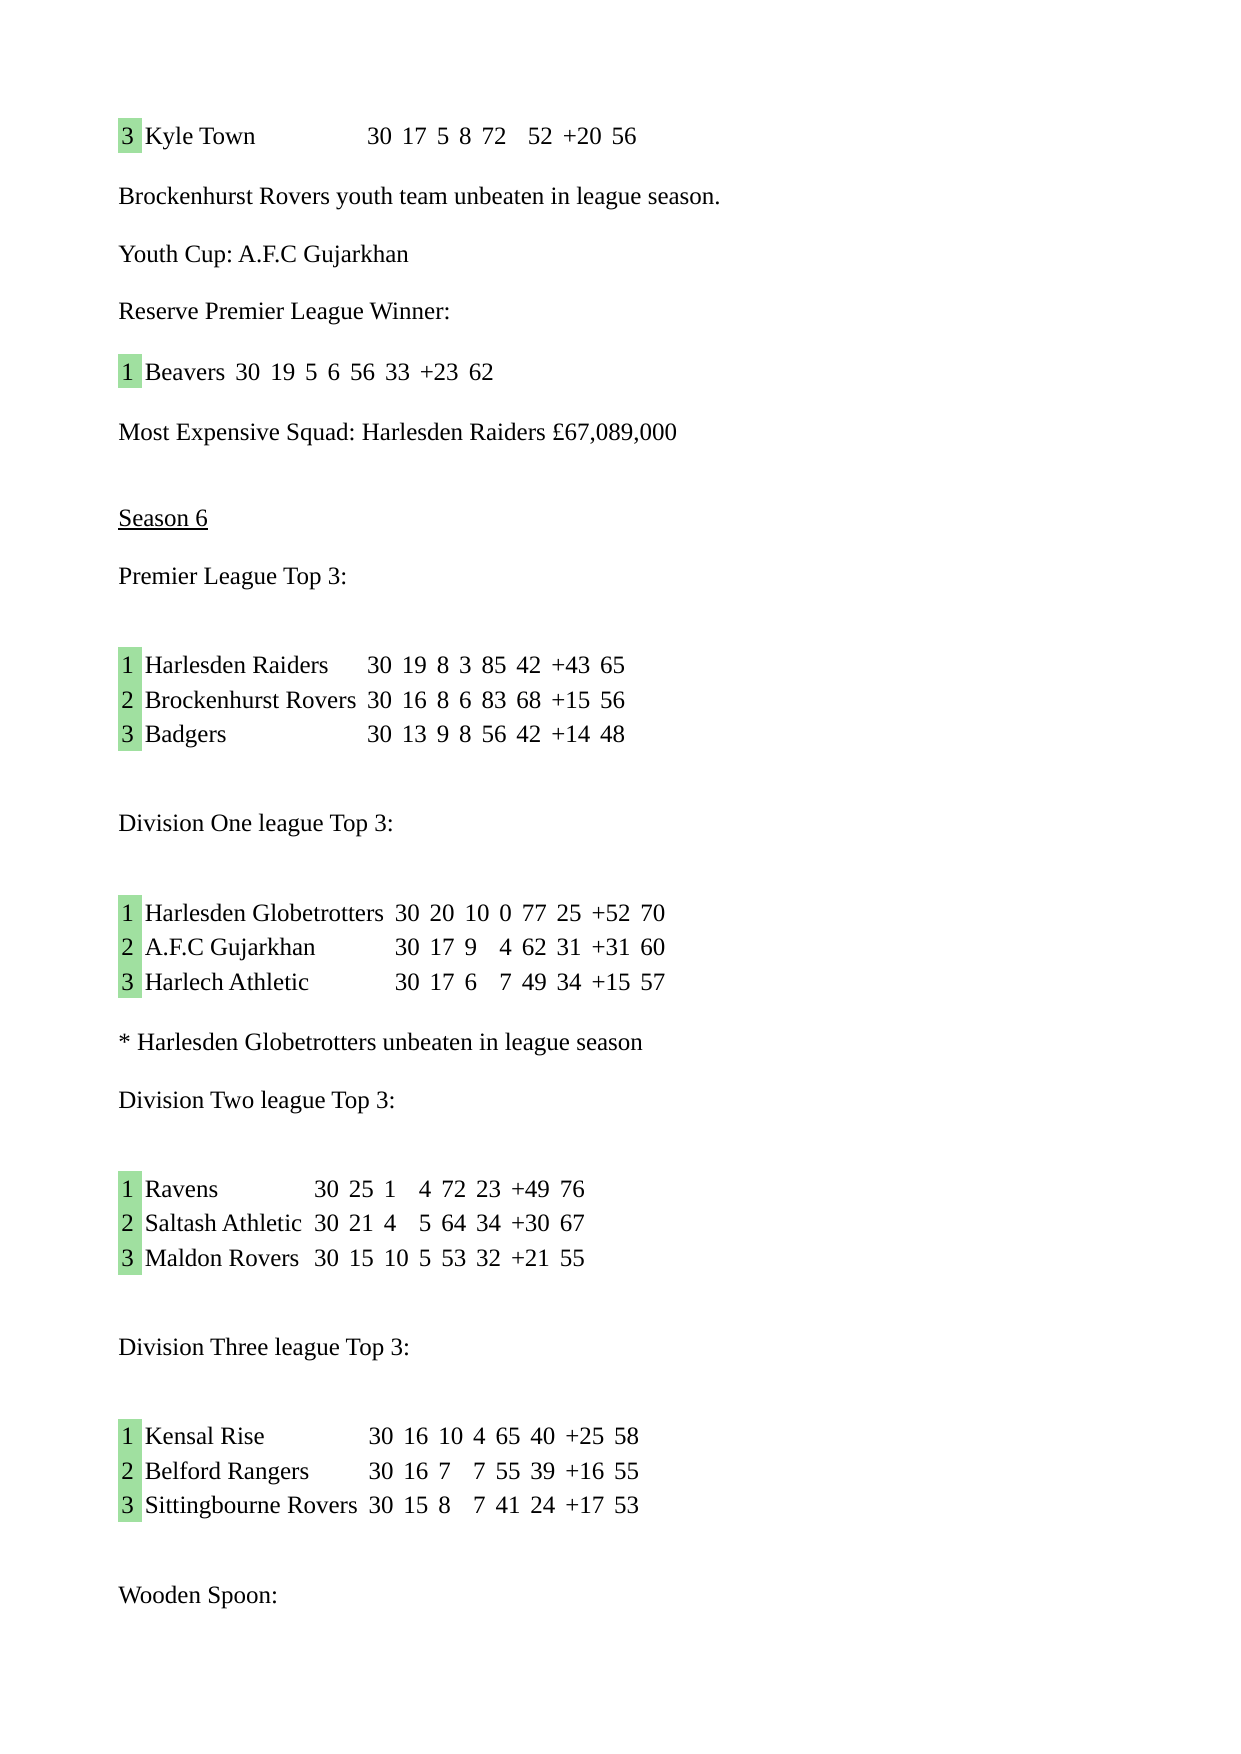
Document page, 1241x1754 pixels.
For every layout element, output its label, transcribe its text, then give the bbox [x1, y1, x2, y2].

text Division One league Top 3: [118, 808, 1122, 837]
table_cell 52 [525, 118, 560, 153]
table_cell 4 [381, 1206, 416, 1240]
table_cell 5 [434, 118, 456, 153]
table_cell 2 [118, 1206, 142, 1240]
text Premier League Top 3: [118, 561, 1122, 590]
table_cell +31 [589, 929, 637, 964]
table_cell Sittingbourne Rovers [142, 1488, 365, 1522]
table_cell 39 [527, 1453, 562, 1488]
table_header 30 [364, 647, 399, 682]
table_cell 13 [399, 716, 434, 751]
table_cell 64 [438, 1206, 473, 1240]
table_header Beavers [142, 354, 232, 388]
table_cell 42 [513, 716, 548, 751]
table_cell 30 [311, 1206, 346, 1240]
table_cell 9 [461, 929, 496, 964]
table_cell 5 [416, 1240, 438, 1275]
table_header 16 [400, 1419, 435, 1453]
table_cell 8 [456, 716, 478, 751]
table_header 0 [496, 895, 519, 929]
table_cell +17 [562, 1488, 611, 1522]
table_header 65 [493, 1419, 527, 1453]
table_cell 67 [557, 1206, 595, 1240]
text Most Expensive Squad: Harlesden Raiders £67,089,000 [118, 417, 1122, 446]
table_cell +21 [508, 1240, 557, 1275]
table_cell +15 [548, 682, 597, 716]
table_cell 3 [118, 964, 142, 998]
table_cell 8 [456, 118, 478, 153]
table_header 42 [513, 647, 548, 682]
table_header +49 [508, 1171, 557, 1206]
table_cell 16 [400, 1453, 435, 1488]
table_header 4 [470, 1419, 492, 1453]
table_header 6 [325, 354, 347, 388]
table_cell 5 [416, 1206, 438, 1240]
table_header 1 [118, 647, 142, 682]
table_cell 7 [470, 1488, 492, 1522]
table_header 72 [438, 1171, 473, 1206]
table_cell 48 [597, 716, 635, 751]
table_header +23 [417, 354, 466, 388]
table_cell 32 [473, 1240, 508, 1275]
table_cell 6 [461, 964, 496, 998]
table_header Ravens [142, 1171, 311, 1206]
table_cell 62 [519, 929, 553, 964]
table_cell 2 [118, 929, 142, 964]
table_header 30 [365, 1419, 400, 1453]
text Brockenhurst Rovers youth team unbeaten in league season. [118, 181, 1122, 210]
table_cell 55 [611, 1453, 649, 1488]
table_cell 55 [557, 1240, 595, 1275]
table_header 77 [519, 895, 553, 929]
table_cell 30 [364, 716, 399, 751]
table_header 85 [479, 647, 513, 682]
table_cell +30 [508, 1206, 557, 1240]
table_cell 41 [493, 1488, 527, 1522]
table_header +43 [548, 647, 597, 682]
table_cell 7 [496, 964, 519, 998]
table_cell 24 [527, 1488, 562, 1522]
table_cell 7 [435, 1453, 470, 1488]
table_cell Harlech Athletic [142, 964, 392, 998]
text Wooden Spoon: [118, 1580, 1122, 1608]
table_cell 53 [611, 1488, 649, 1522]
table_header 65 [597, 647, 635, 682]
table_header 30 [311, 1171, 346, 1206]
table_header 1 [118, 895, 142, 929]
table_cell +16 [562, 1453, 611, 1488]
table_header 20 [426, 895, 461, 929]
table_cell 34 [554, 964, 588, 998]
table_header 1 [118, 354, 142, 388]
table_cell 17 [426, 964, 461, 998]
table_header 25 [554, 895, 588, 929]
table_cell 2 [118, 1453, 142, 1488]
text Season 6 [118, 503, 1122, 532]
table_cell 30 [364, 118, 399, 153]
table_cell 15 [400, 1488, 435, 1522]
table_cell A.F.C Gujarkhan [142, 929, 392, 964]
table_cell 60 [637, 929, 676, 964]
table_header 76 [557, 1171, 595, 1206]
table_cell 83 [479, 682, 513, 716]
table_cell 15 [346, 1240, 381, 1275]
table_cell 72 [479, 118, 525, 153]
table_cell 7 [470, 1453, 492, 1488]
table_cell Badgers [142, 716, 364, 751]
table_header 25 [346, 1171, 381, 1206]
table_cell 6 [456, 682, 478, 716]
table_header +52 [589, 895, 637, 929]
table_cell +20 [560, 118, 608, 153]
table_header 40 [527, 1419, 562, 1453]
table_cell 9 [434, 716, 456, 751]
table_header 30 [392, 895, 426, 929]
table_header 1 [381, 1171, 416, 1206]
table_cell 31 [554, 929, 588, 964]
table_header 3 [456, 647, 478, 682]
table_header 8 [434, 647, 456, 682]
table_cell 53 [438, 1240, 473, 1275]
table_cell 8 [434, 682, 456, 716]
table_cell 55 [493, 1453, 527, 1488]
table_cell 30 [311, 1240, 346, 1275]
table_header Harlesden Globetrotters [142, 895, 392, 929]
table_cell +15 [589, 964, 637, 998]
table_header Harlesden Raiders [142, 647, 364, 682]
table_cell 30 [392, 929, 426, 964]
table_cell 34 [473, 1206, 508, 1240]
table_header Kensal Rise [142, 1419, 365, 1453]
table_header 1 [118, 1419, 142, 1453]
table_cell 30 [365, 1488, 400, 1522]
text Division Three league Top 3: [118, 1332, 1122, 1361]
table_cell 2 [118, 682, 142, 716]
table_cell Saltash Athletic [142, 1206, 311, 1240]
table_cell 3 [118, 1240, 142, 1275]
table_cell 21 [346, 1206, 381, 1240]
text * Harlesden Globetrotters unbeaten in league season [118, 1027, 1122, 1056]
table_cell 56 [597, 682, 635, 716]
table_header 10 [461, 895, 496, 929]
table_cell 17 [426, 929, 461, 964]
table_header +25 [562, 1419, 611, 1453]
table_header 19 [267, 354, 302, 388]
table_cell 3 [118, 1488, 142, 1522]
table_header 70 [637, 895, 676, 929]
table_cell Kyle Town [142, 118, 364, 153]
table_header 1 [118, 1171, 142, 1206]
table_cell 57 [637, 964, 676, 998]
table_header 5 [302, 354, 324, 388]
table_cell 56 [479, 716, 513, 751]
table_cell Brockenhurst Rovers [142, 682, 364, 716]
table_cell 3 [118, 716, 142, 751]
table_cell 49 [519, 964, 553, 998]
table_cell 30 [392, 964, 426, 998]
text Division Two league Top 3: [118, 1085, 1122, 1113]
table_cell 56 [609, 118, 647, 153]
table_header 19 [399, 647, 434, 682]
table_cell +14 [548, 716, 597, 751]
table_cell Maldon Rovers [142, 1240, 311, 1275]
table_cell 68 [513, 682, 548, 716]
table_header 23 [473, 1171, 508, 1206]
table_header 10 [435, 1419, 470, 1453]
table_cell 30 [364, 682, 399, 716]
table_cell Belford Rangers [142, 1453, 365, 1488]
table_cell 8 [435, 1488, 470, 1522]
text Youth Cup: A.F.C Gujarkhan [118, 239, 1122, 268]
table_cell 10 [381, 1240, 416, 1275]
table_cell 4 [496, 929, 519, 964]
table_header 56 [347, 354, 382, 388]
table_header 30 [232, 354, 267, 388]
table_cell 30 [365, 1453, 400, 1488]
table_cell 16 [399, 682, 434, 716]
table_header 62 [466, 354, 504, 388]
table_header 58 [611, 1419, 649, 1453]
text Reserve Premier League Winner: [118, 296, 1122, 325]
table_cell 17 [399, 118, 434, 153]
table_cell 3 [118, 118, 142, 153]
table_header 4 [416, 1171, 438, 1206]
table_header 33 [382, 354, 417, 388]
